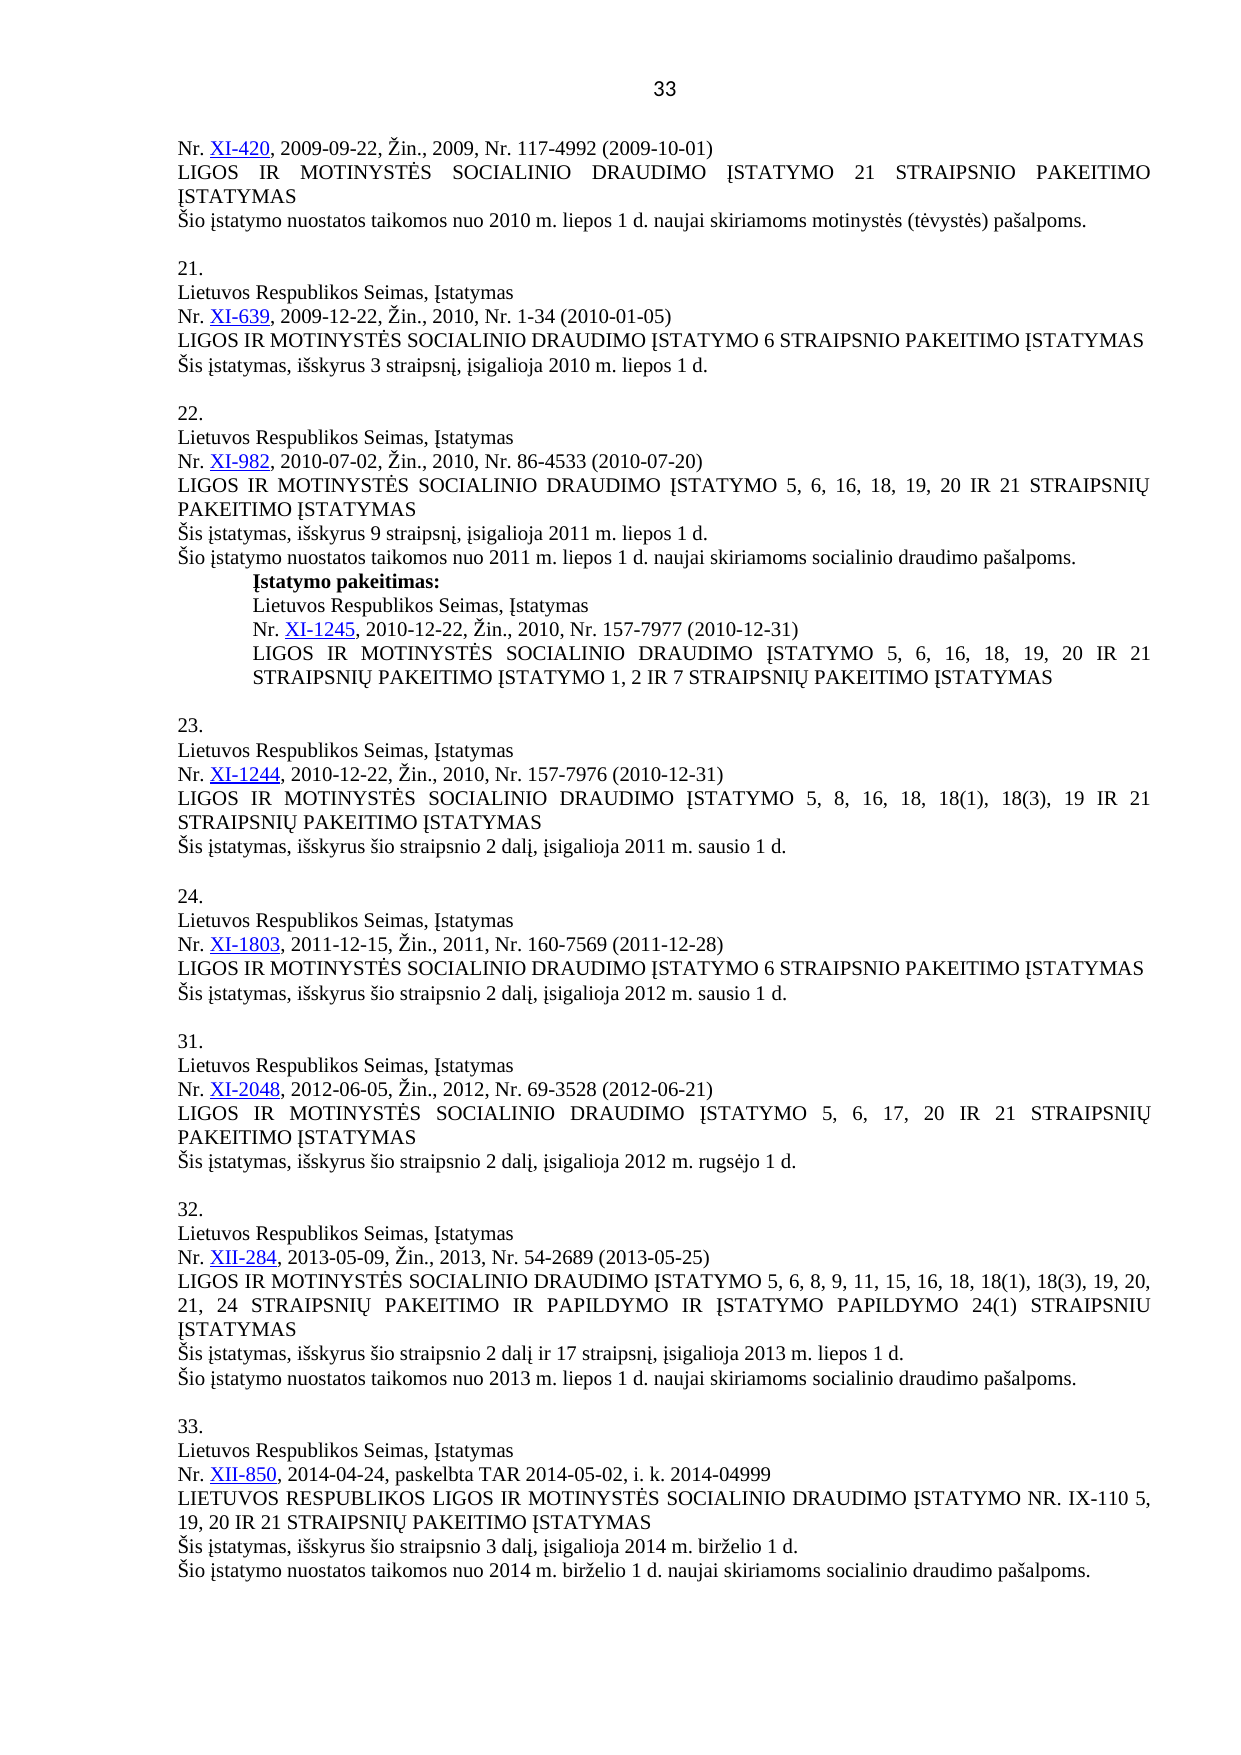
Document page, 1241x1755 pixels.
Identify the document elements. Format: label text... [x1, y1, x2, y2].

text 31. [177, 1028, 1152, 1053]
text Šis įstatymas, išskyrus šio straipsnio 3 dalį, įsigalioja 2014 m. birželio 1 d. [177, 1534, 1152, 1558]
text Lietuvos Respublikos Seimas, Įstatymas [177, 280, 1152, 304]
text Šio įstatymo nuostatos taikomos nuo 2014 m. birželio 1 d. naujai skiriamoms socialinio draudimo pašalpoms. [177, 1558, 1152, 1582]
text Lietuvos Respublikos Seimas, Įstatymas [177, 1438, 1152, 1462]
text LIGOS IR MOTINYSTĖS SOCIALINIO DRAUDIMO ĮSTATYMO 5, 6, 16, 18, 19, 20 IR 21 STRAIPSNIŲ PAKEITIMO ĮSTATYMO 1, 2 IR 7 STRAIPSNIŲ PAKEITIMO ĮSTATYMAS [252, 641, 1152, 689]
text LIGOS IR MOTINYSTĖS SOCIALINIO DRAUDIMO ĮSTATYMO 6 STRAIPSNIO PAKEITIMO ĮSTATYMAS [177, 328, 1152, 352]
text LIGOS IR MOTINYSTĖS SOCIALINIO DRAUDIMO ĮSTATYMO 5, 6, 8, 9, 11, 15, 16, 18, 18(1), 18(3), 19, 20, 21, 24 STRAIPSNIŲ PAKEITIMO IR PAPILDYMO IR ĮSTATYMO PAPILDYMO 24(1) STRAIPSNIU ĮSTATYMAS [177, 1269, 1152, 1341]
text Šio įstatymo nuostatos taikomos nuo 2010 m. liepos 1 d. naujai skiriamoms motinystės (tėvystės) pašalpoms. [177, 208, 1152, 232]
text Šis įstatymas, išskyrus šio straipsnio 2 dalį, įsigalioja 2011 m. sausio 1 d. [177, 834, 1152, 858]
text Lietuvos Respublikos Seimas, Įstatymas [177, 593, 1152, 617]
text LIGOS IR MOTINYSTĖS SOCIALINIO DRAUDIMO ĮSTATYMO 5, 8, 16, 18, 18(1), 18(3), 19 IR 21 STRAIPSNIŲ PAKEITIMO ĮSTATYMAS [177, 786, 1152, 834]
text Šio įstatymo nuostatos taikomos nuo 2013 m. liepos 1 d. naujai skiriamoms socialinio draudimo pašalpoms. [177, 1365, 1152, 1389]
text Nr. XI-420, 2009-09-22, Žin., 2009, Nr. 117-4992 (2009-10-01) [177, 136, 1152, 160]
text LIGOS IR MOTINYSTĖS SOCIALINIO DRAUDIMO ĮSTATYMO 5, 6, 16, 18, 19, 20 IR 21 STRAIPSNIŲ PAKEITIMO ĮSTATYMAS [177, 473, 1152, 521]
text Nr. XI-2048, 2012-06-05, Žin., 2012, Nr. 69-3528 (2012-06-21) [177, 1077, 1152, 1101]
text Šis įstatymas, išskyrus 3 straipsnį, įsigalioja 2010 m. liepos 1 d. [177, 352, 1157, 377]
text 21. [177, 256, 1152, 280]
text Šis įstatymas, išskyrus šio straipsnio 2 dalį, įsigalioja 2012 m. sausio 1 d. [177, 980, 1152, 1004]
text Šis įstatymas, išskyrus šio straipsnio 2 dalį ir 17 straipsnį, įsigalioja 2013 m. liepos 1 d. [177, 1341, 1152, 1365]
text LIGOS IR MOTINYSTĖS SOCIALINIO DRAUDIMO ĮSTATYMO 21 STRAIPSNIO PAKEITIMO ĮSTATYMAS [177, 160, 1152, 208]
text LIGOS IR MOTINYSTĖS SOCIALINIO DRAUDIMO ĮSTATYMO 6 STRAIPSNIO PAKEITIMO ĮSTATYMAS [177, 956, 1152, 980]
text 22. [177, 401, 1152, 425]
text Nr. XI-1803, 2011-12-15, Žin., 2011, Nr. 160-7569 (2011-12-28) [177, 932, 1152, 956]
text 23. [177, 713, 1152, 737]
text Lietuvos Respublikos Seimas, Įstatymas [177, 1221, 1152, 1245]
text Įstatymo pakeitimas: [177, 569, 1152, 593]
text Nr. XII-284, 2013-05-09, Žin., 2013, Nr. 54-2689 (2013-05-25) [177, 1245, 1152, 1269]
text Šis įstatymas, išskyrus 9 straipsnį, įsigalioja 2011 m. liepos 1 d. [177, 521, 1152, 545]
text Nr. XI-1245, 2010-12-22, Žin., 2010, Nr. 157-7977 (2010-12-31) [177, 617, 1152, 641]
text Nr. XI-1244, 2010-12-22, Žin., 2010, Nr. 157-7976 (2010-12-31) [177, 762, 1152, 786]
text Lietuvos Respublikos Seimas, Įstatymas [177, 1053, 1152, 1077]
text Nr. XII-850, 2014-04-24, paskelbta TAR 2014-05-02, i. k. 2014-04999 [177, 1462, 1152, 1486]
text 24. [177, 884, 1152, 908]
text Šio įstatymo nuostatos taikomos nuo 2011 m. liepos 1 d. naujai skiriamoms socialinio draudimo pašalpoms. [177, 545, 1157, 569]
text Nr. XI-639, 2009-12-22, Žin., 2010, Nr. 1-34 (2010-01-05) [177, 304, 1152, 328]
text 32. [177, 1197, 1152, 1221]
text LIETUVOS RESPUBLIKOS LIGOS IR MOTINYSTĖS SOCIALINIO DRAUDIMO ĮSTATYMO NR. IX-110 5, 19, 20 IR 21 STRAIPSNIŲ PAKEITIMO ĮSTATYMAS [177, 1486, 1152, 1534]
text LIGOS IR MOTINYSTĖS SOCIALINIO DRAUDIMO ĮSTATYMO 5, 6, 17, 20 IR 21 STRAIPSNIŲ PAKEITIMO ĮSTATYMAS [177, 1101, 1152, 1149]
text Lietuvos Respublikos Seimas, Įstatymas [177, 737, 1152, 762]
text 33. [177, 1413, 1152, 1438]
text Lietuvos Respublikos Seimas, Įstatymas [177, 908, 1152, 932]
text Nr. XI-982, 2010-07-02, Žin., 2010, Nr. 86-4533 (2010-07-20) [177, 449, 1152, 473]
text Šis įstatymas, išskyrus šio straipsnio 2 dalį, įsigalioja 2012 m. rugsėjo 1 d. [177, 1149, 1152, 1173]
text Lietuvos Respublikos Seimas, Įstatymas [177, 425, 1152, 449]
